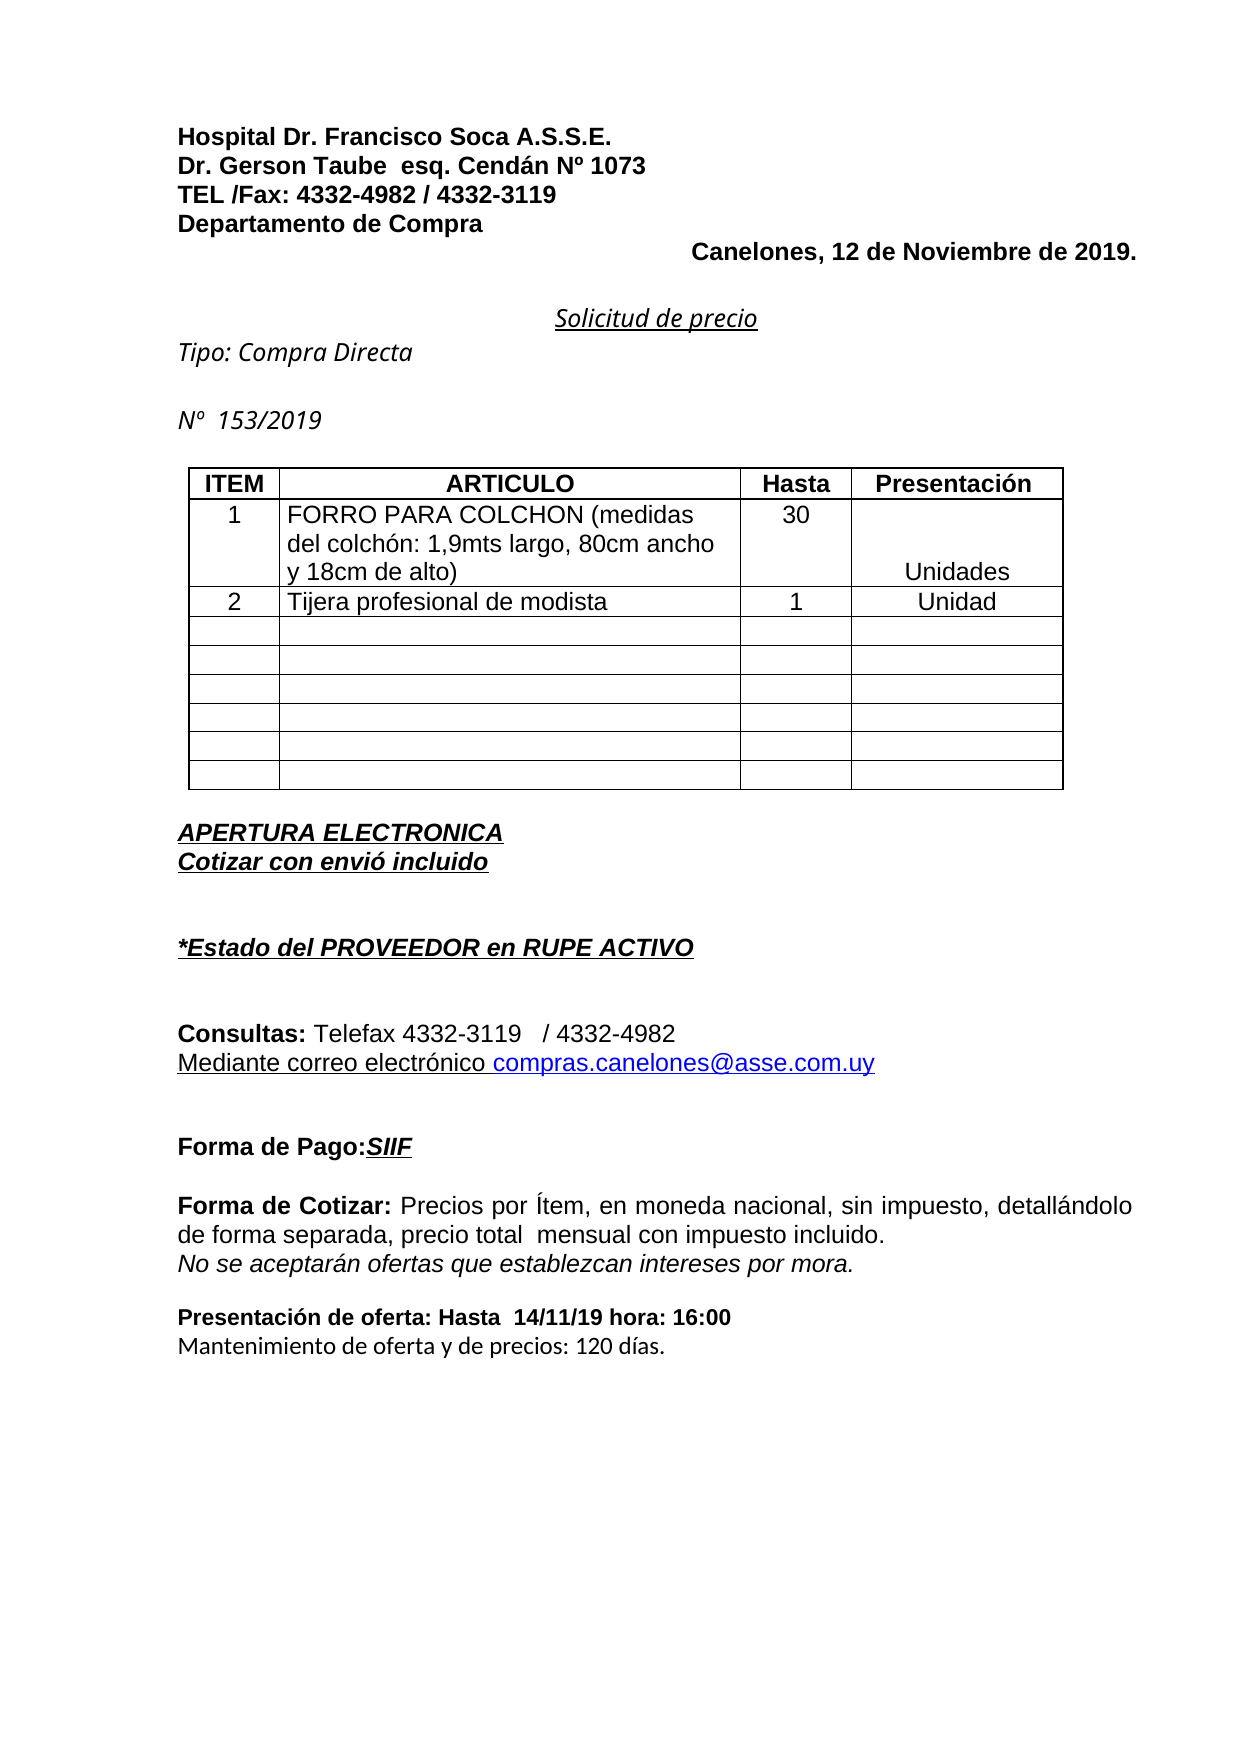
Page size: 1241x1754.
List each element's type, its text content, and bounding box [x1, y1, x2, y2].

text APERTURA ELECTRONICA [177, 818, 1138, 847]
table_cell [852, 646, 1062, 674]
table_cell FORRO PARA COLCHON (medidas del colchón: 1,9mts largo, 80cm ancho y 18cm de alto) [280, 500, 740, 586]
table_cell [190, 646, 279, 674]
table_cell [852, 761, 1062, 789]
table_cell Unidad [852, 587, 1062, 616]
text Solicitud de precio [177, 300, 1138, 334]
table_cell [190, 761, 279, 789]
text *Estado del PROVEEDOR en RUPE ACTIVO [177, 933, 1133, 962]
text Presentación de oferta: Hasta 14/11/19 hora: 16:00 [177, 1304, 1133, 1330]
table_cell [280, 732, 740, 760]
table_cell [190, 732, 279, 760]
text Consultas: Telefax 4332-3119 / 4332-4982 [177, 1019, 1133, 1048]
text Departamento de Compra [177, 209, 1138, 237]
table_cell [852, 704, 1062, 731]
table_cell [190, 617, 279, 645]
text No se aceptarán ofertas que establezcan intereses por mora. [177, 1248, 1133, 1277]
table_cell [190, 675, 279, 702]
table_cell [280, 704, 740, 731]
table_cell [280, 617, 740, 645]
text Forma de Cotizar: Precios por Ítem, en moneda nacional, sin impuesto, detallándolo de forma separada, precio total mensual con impuesto incluido. [177, 1191, 1133, 1248]
table_header ITEM [190, 469, 279, 498]
table_cell [741, 675, 851, 702]
text Cotizar con envió incluido [177, 847, 1138, 875]
table_header ARTICULO [280, 469, 740, 498]
text Tipo: Compra Directa [177, 334, 1138, 368]
table_cell Tijera profesional de modista [280, 587, 740, 616]
text Canelones, 12 de Noviembre de 2019. [177, 237, 1138, 266]
table_cell 1 [190, 500, 279, 586]
table_cell [852, 732, 1062, 760]
table_cell [280, 675, 740, 702]
table_cell [852, 675, 1062, 702]
table_cell [280, 646, 740, 674]
table_cell [741, 646, 851, 674]
table_cell [741, 761, 851, 789]
table_header Hasta [741, 469, 851, 498]
table_cell [852, 617, 1062, 645]
text Hospital Dr. Francisco Soca A.S.S.E. [177, 122, 1138, 151]
text Dr. Gerson Taube esq. Cendán Nº 1073 [177, 151, 1138, 180]
text TEL /Fax: 4332-4982 / 4332-3119 [177, 180, 1138, 209]
table_cell [280, 761, 740, 789]
table_header Presentación [852, 469, 1062, 498]
table_cell [741, 704, 851, 731]
table_cell Unidades [852, 500, 1062, 586]
table_cell [741, 732, 851, 760]
text Mantenimiento de oferta y de precios: 120 días. [177, 1330, 1133, 1361]
table_cell 30 [741, 500, 851, 586]
table_cell [741, 617, 851, 645]
table_cell 1 [741, 587, 851, 616]
table_cell [190, 704, 279, 731]
list Mediante correo electrónico compras.canelones@asse.com.uy [177, 1048, 1133, 1077]
text Forma de Pago:SIIF [177, 1132, 1133, 1161]
subtitle Nº 153/2019 [177, 402, 1138, 436]
table_cell 2 [190, 587, 279, 616]
